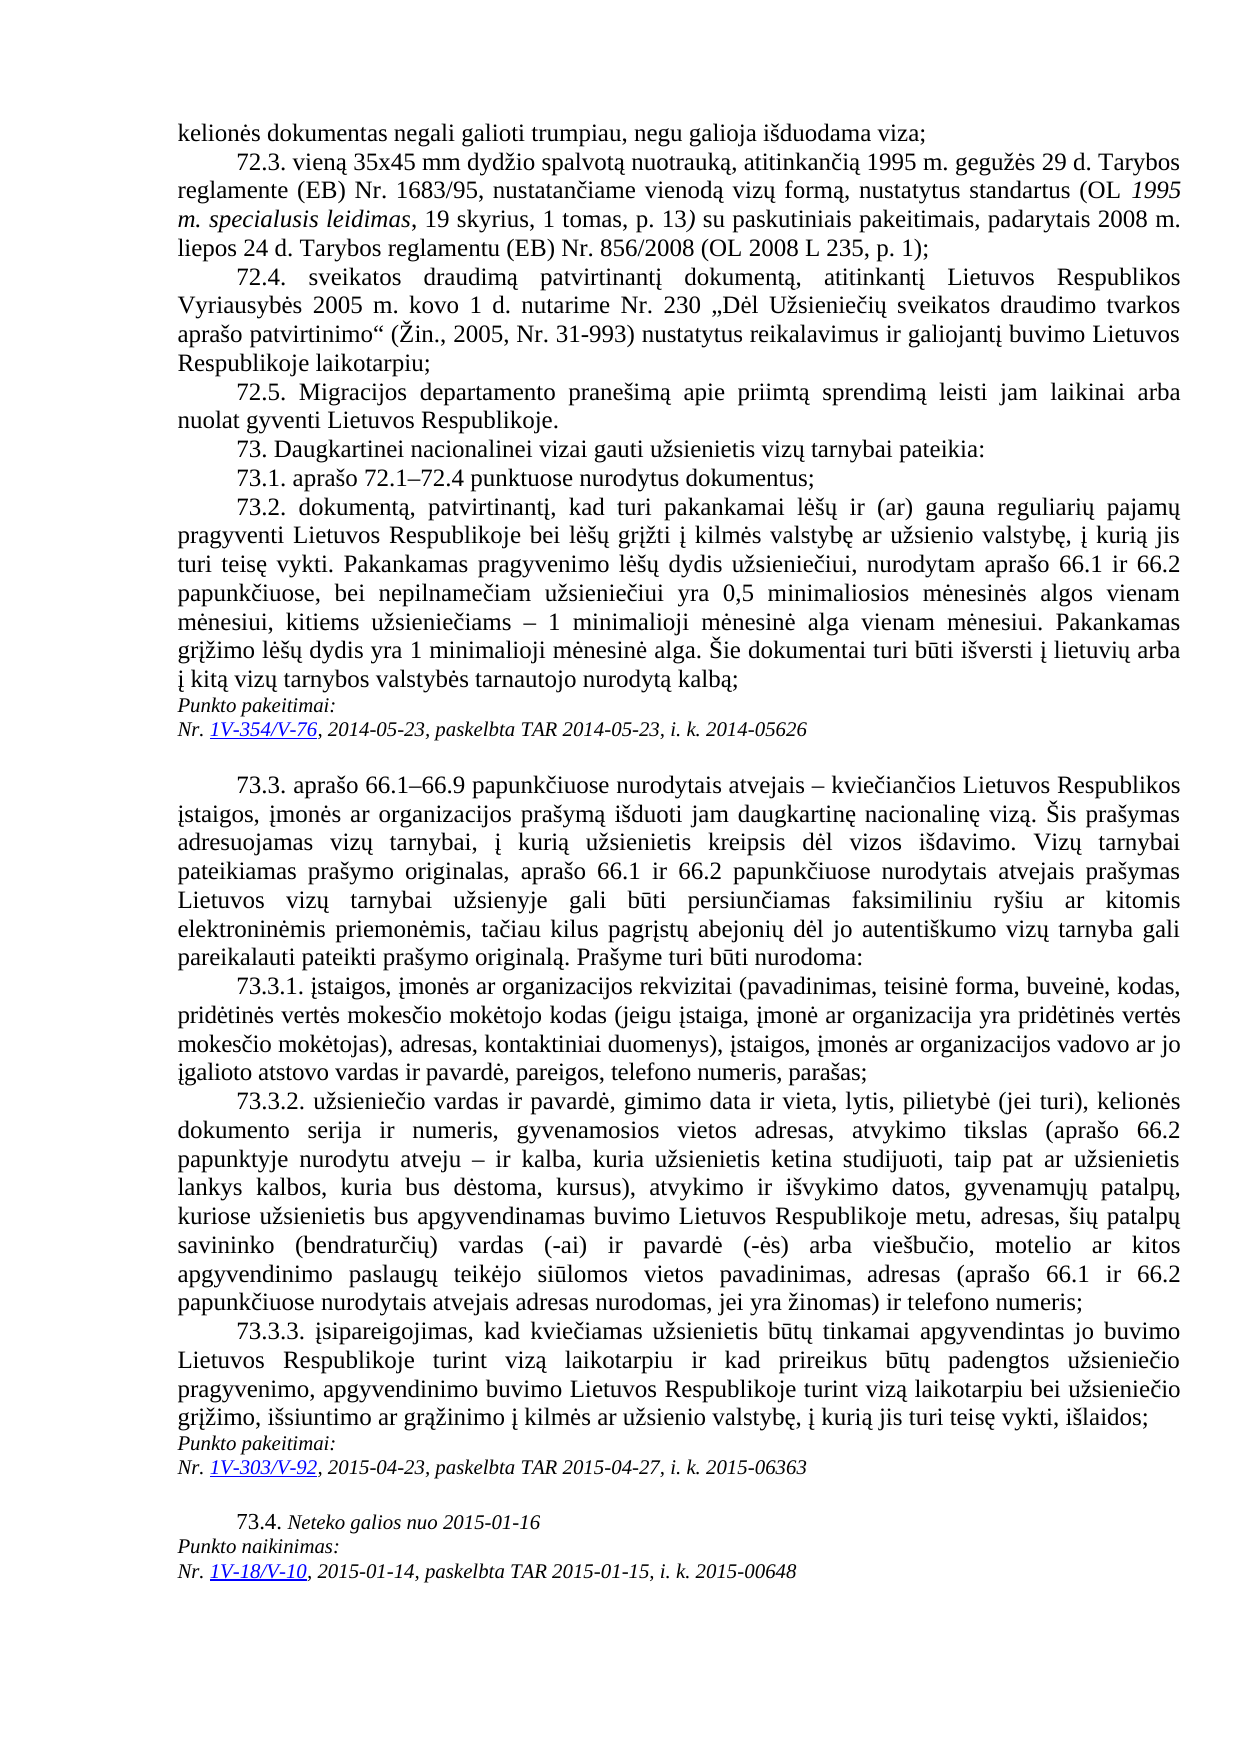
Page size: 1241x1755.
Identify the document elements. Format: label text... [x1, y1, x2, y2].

text 73.3.3. įsipareigojimas, kad kviečiamas užsienietis būtų tinkamai apgyvendintas jo buvimo Lietuvos Respublikoje turint vizą laikotarpiu ir kad prireikus būtų padengtos užsieniečio pragyvenimo, apgyvendinimo buvimo Lietuvos Respublikoje turint vizą laikotarpiu bei užsieniečio grįžimo, išsiuntimo ar grąžinimo į kilmės ar užsienio valstybę, į kurią jis turi teisę vykti, išlaidos; [177, 1316, 1181, 1431]
text 73.3.1. įstaigos, įmonės ar organizacijos rekvizitai (pavadinimas, teisinė forma, buveinė, kodas, pridėtinės vertės mokesčio mokėtojo kodas (jeigu įstaiga, įmonė ar organizacija yra pridėtinės vertės mokesčio mokėtojas), adresas, kontaktiniai duomenys), įstaigos, įmonės ar organizacijos vadovo ar jo įgalioto atstovo vardas ir pavardė, pareigos, telefono numeris, parašas; [177, 971, 1181, 1086]
text Punkto pakeitimai: [177, 693, 1181, 717]
text 72.3. vieną 35x45 mm dydžio spalvotą nuotrauką, atitinkančią 1995 m. gegužės 29 d. Tarybos reglamente (EB) Nr. 1683/95, nustatančiame vienodą vizų formą, nustatytus standartus (OL 1995 m. specialusis leidimas, 19 skyrius, 1 tomas, p. 13) su paskutiniais pakeitimais, padarytais 2008 m. liepos 24 d. Tarybos reglamentu (EB) Nr. 856/2008 (OL 2008 L 235, p. 1); [177, 147, 1181, 262]
text 73. Daugkartinei nacionalinei vizai gauti užsienietis vizų tarnybai pateikia: [177, 434, 1181, 463]
text 72.4. sveikatos draudimą patvirtinantį dokumentą, atitinkantį Lietuvos Respublikos Vyriausybės 2005 m. kovo 1 d. nutarime Nr. 230 „Dėl Užsieniečių sveikatos draudimo tvarkos aprašo patvirtinimo“ (Žin., 2005, Nr. 31-993) nustatytus reikalavimus ir galiojantį buvimo Lietuvos Respublikoje laikotarpiu; [177, 262, 1181, 377]
text Nr. 1V-354/V-76, 2014-05-23, paskelbta TAR 2014-05-23, i. k. 2014-05626 [177, 717, 1181, 741]
text 72.5. Migracijos departamento pranešimą apie priimtą sprendimą leisti jam laikinai arba nuolat gyventi Lietuvos Respublikoje. [177, 377, 1181, 434]
text 73.3. aprašo 66.1–66.9 papunkčiuose nurodytais atvejais – kviečiančios Lietuvos Respublikos įstaigos, įmonės ar organizacijos prašymą išduoti jam daugkartinę nacionalinę vizą. Šis prašymas adresuojamas vizų tarnybai, į kurią užsienietis kreipsis dėl vizos išdavimo. Vizų tarnybai pateikiamas prašymo originalas, aprašo 66.1 ir 66.2 papunkčiuose nurodytais atvejais prašymas Lietuvos vizų tarnybai užsienyje gali būti persiunčiamas faksimiliniu ryšiu ar kitomis elektroninėmis priemonėmis, tačiau kilus pagrįstų abejonių dėl jo autentiškumo vizų tarnyba gali pareikalauti pateikti prašymo originalą. Prašyme turi būti nurodoma: [177, 770, 1181, 971]
text Punkto pakeitimai: [177, 1431, 1181, 1455]
text 73.3.2. užsieniečio vardas ir pavardė, gimimo data ir vieta, lytis, pilietybė (jei turi), kelionės dokumento serija ir numeris, gyvenamosios vietos adresas, atvykimo tikslas (aprašo 66.2 papunktyje nurodytu atveju – ir kalba, kuria užsienietis ketina studijuoti, taip pat ar užsienietis lankys kalbos, kuria bus dėstoma, kursus), atvykimo ir išvykimo datos, gyvenamųjų patalpų, kuriose užsienietis bus apgyvendinamas buvimo Lietuvos Respublikoje metu, adresas, šių patalpų savininko (bendraturčių) vardas (-ai) ir pavardė (-ės) arba viešbučio, motelio ar kitos apgyvendinimo paslaugų teikėjo siūlomos vietos pavadinimas, adresas (aprašo 66.1 ir 66.2 papunkčiuose nurodytais atvejais adresas nurodomas, jei yra žinomas) ir telefono numeris; [177, 1086, 1181, 1316]
text 73.4. Neteko galios nuo 2015-01-16 [177, 1508, 1181, 1534]
text kelionės dokumentas negali galioti trumpiau, negu galioja išduodama viza; [177, 118, 1181, 147]
text Nr. 1V-303/V-92, 2015-04-23, paskelbta TAR 2015-04-27, i. k. 2015-06363 [177, 1455, 1181, 1479]
text 73.2. dokumentą, patvirtinantį, kad turi pakankamai lėšų ir (ar) gauna reguliarių pajamų pragyventi Lietuvos Respublikoje bei lėšų grįžti į kilmės valstybę ar užsienio valstybę, į kurią jis turi teisę vykti. Pakankamas pragyvenimo lėšų dydis užsieniečiui, nurodytam aprašo 66.1 ir 66.2 papunkčiuose, bei nepilnamečiam užsieniečiui yra 0,5 minimaliosios mėnesinės algos vienam mėnesiui, kitiems užsieniečiams – 1 minimalioji mėnesinė alga vienam mėnesiui. Pakankamas grįžimo lėšų dydis yra 1 minimalioji mėnesinė alga. Šie dokumentai turi būti išversti į lietuvių arba į kitą vizų tarnybos valstybės tarnautojo nurodytą kalbą; [177, 492, 1181, 693]
text Nr. 1V-18/V-10, 2015-01-14, paskelbta TAR 2015-01-15, i. k. 2015-00648 [177, 1558, 1181, 1583]
text Punkto naikinimas: [177, 1534, 1181, 1558]
text 73.1. aprašo 72.1–72.4 punktuose nurodytus dokumentus; [177, 463, 1181, 492]
